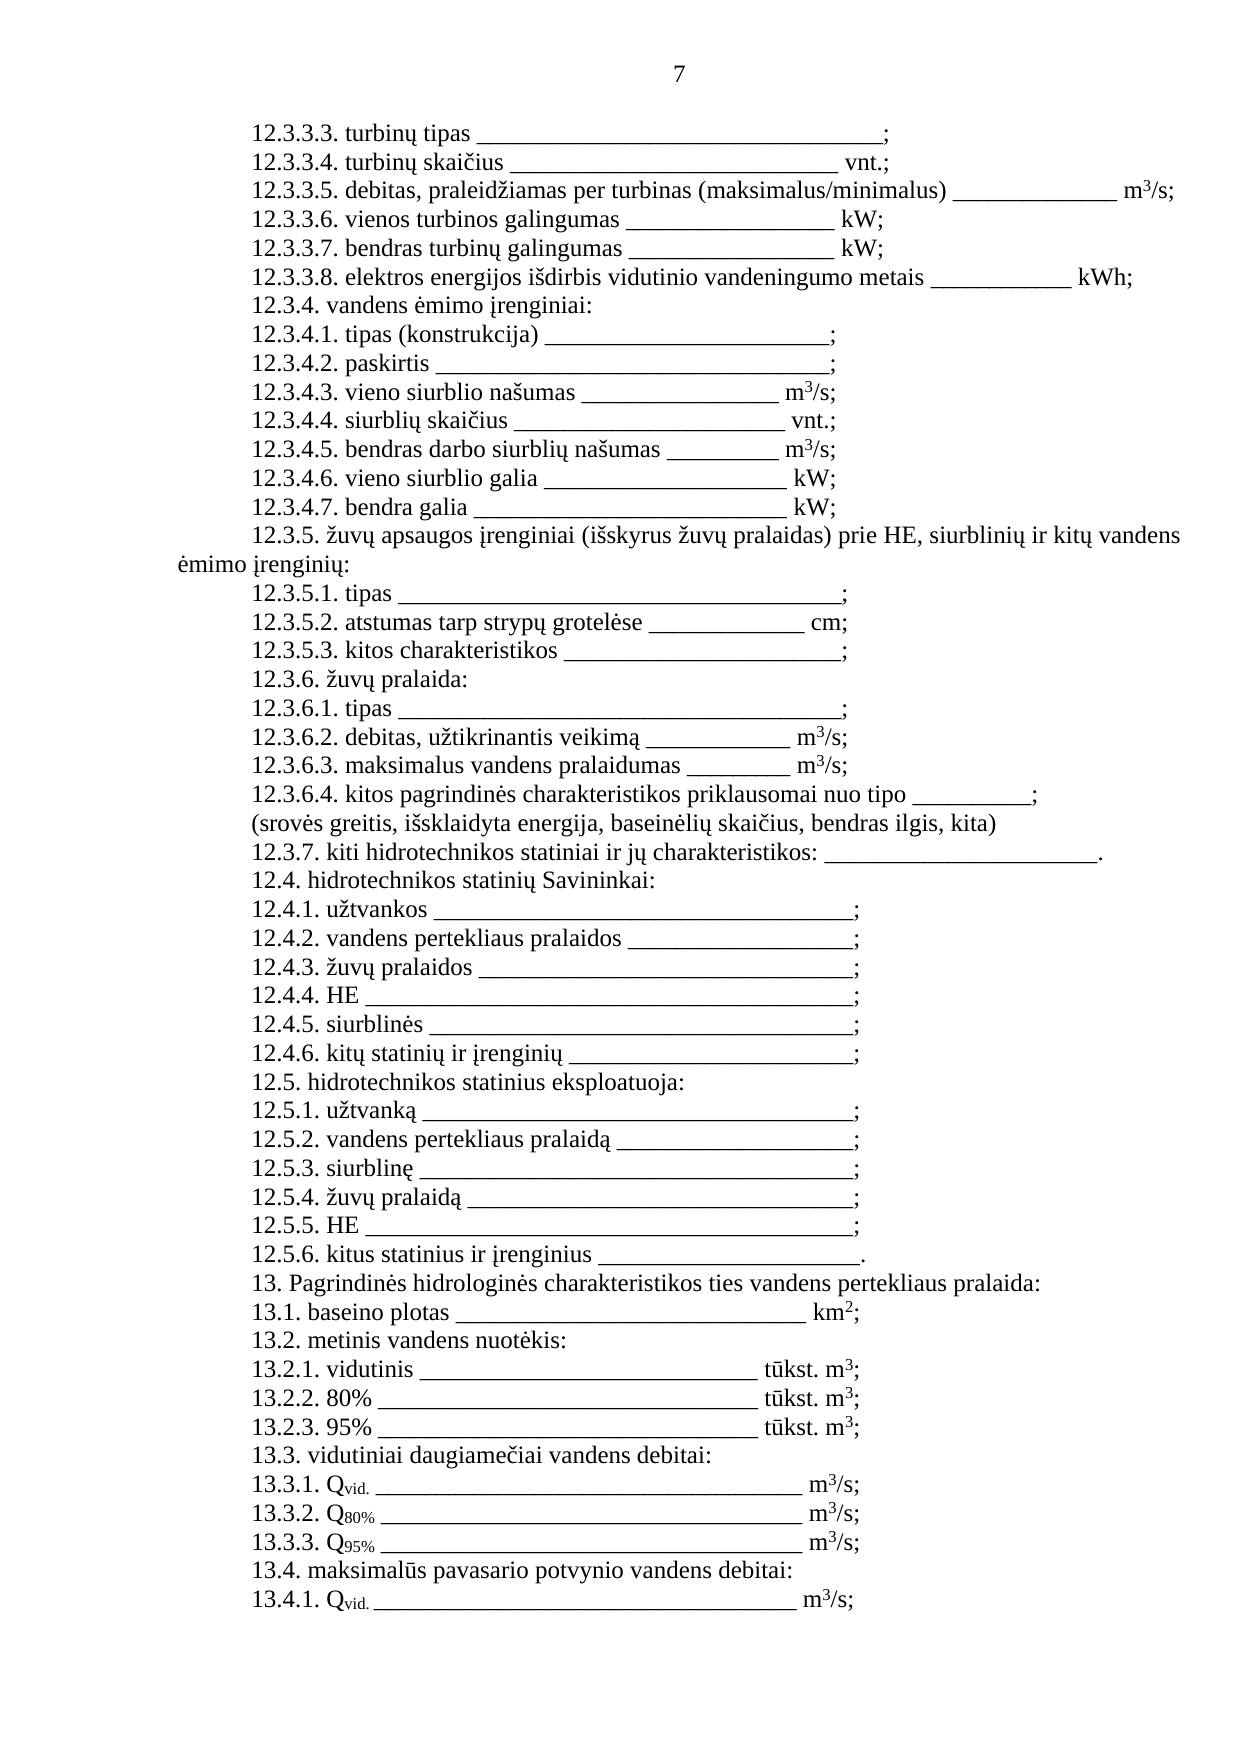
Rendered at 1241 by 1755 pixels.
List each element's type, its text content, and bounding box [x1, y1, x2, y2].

text 12.3.4.1. tipas (konstrukcija) ; [177, 319, 1181, 348]
text 12.4.5. siurblinės ; [177, 1009, 1181, 1038]
text 12.3.4.3. vieno siurblio našumas m3/s; [177, 377, 1181, 406]
text 12.5.2. vandens pertekliaus pralaidą ; [177, 1124, 1181, 1153]
text 12.3.4.7. bendra galia kW; [177, 492, 1181, 521]
text 13.3.3. Q95% m3/s; [177, 1527, 1181, 1556]
text 12.3.5.1. tipas ; [177, 578, 1181, 607]
text 12.3.7. kiti hidrotechnikos statiniai ir jų charakteristikos: . [177, 837, 1181, 866]
text 12.3.6. žuvų pralaida: [177, 664, 1181, 693]
text 12.3.3.6. vienos turbinos galingumas kW; [177, 204, 1181, 233]
text 12.3.4. vandens ėmimo įrenginiai: [177, 291, 1181, 319]
text 12.5.5. HE ; [177, 1211, 1181, 1239]
text 12.5.3. siurblinę ; [177, 1153, 1181, 1182]
text 12.3.4.4. siurblių skaičius vnt.; [177, 406, 1181, 434]
text 12.4.2. vandens pertekliaus pralaidos ; [177, 923, 1181, 952]
text 12.3.3.5. debitas, praleidžiamas per turbinas (maksimalus/minimalus) m3/s; [177, 176, 1181, 204]
text 13.2.2. 80% tūkst. m3; [177, 1383, 1181, 1412]
text 12.3.3.8. elektros energijos išdirbis vidutinio vandeningumo metais kWh; [177, 262, 1181, 291]
text 13.1. baseino plotas km2; [177, 1297, 1181, 1326]
text 13.3.2. Q80% m3/s; [177, 1498, 1181, 1527]
text 12.3.5.3. kitos charakteristikos ; [177, 636, 1181, 664]
text (srovės greitis, išsklaidyta energija, baseinėlių skaičius, bendras ilgis, kita) [177, 808, 1181, 837]
text 13.2. metinis vandens nuotėkis: [177, 1326, 1181, 1354]
text 12.3.6.1. tipas ; [177, 693, 1181, 722]
text 12.5.4. žuvų pralaidą ; [177, 1182, 1181, 1211]
text 12.3.6.2. debitas, užtikrinantis veikimą m3/s; [177, 722, 1181, 751]
text 13.2.3. 95% tūkst. m3; [177, 1412, 1181, 1441]
text 12.4.6. kitų statinių ir įrenginių ; [177, 1038, 1181, 1067]
text 12.4.4. HE ; [177, 981, 1181, 1009]
text 13.3.1. Qvid. m3/s; [177, 1469, 1181, 1498]
text 12.3.5. žuvų apsaugos įrenginiai (išskyrus žuvų pralaidas) prie HE, siurblinių ir kitų vandens ėmimo įrenginių: [177, 521, 1181, 578]
text 12.3.4.5. bendras darbo siurblių našumas m3/s; [177, 434, 1181, 463]
text 12.5. hidrotechnikos statinius eksploatuoja: [177, 1067, 1181, 1096]
text 13. Pagrindinės hidrologinės charakteristikos ties vandens pertekliaus pralaida: [177, 1268, 1181, 1297]
text 13.4. maksimalūs pavasario potvynio vandens debitai: [177, 1556, 1181, 1584]
text 12.3.3.7. bendras turbinų galingumas kW; [177, 233, 1181, 262]
text 12.3.3.3. turbinų tipas ; [177, 118, 1181, 147]
text 12.3.3.4. turbinų skaičius vnt.; [177, 147, 1181, 176]
text 12.3.4.2. paskirtis ; [177, 348, 1181, 377]
text 12.4. hidrotechnikos statinių Savininkai: [177, 866, 1181, 894]
text 13.3. vidutiniai daugiamečiai vandens debitai: [177, 1441, 1181, 1469]
text 13.2.1. vidutinis tūkst. m3; [177, 1354, 1181, 1383]
text 13.4.1. Qvid. m3/s; [177, 1584, 1181, 1613]
text 12.3.6.4. kitos pagrindinės charakteristikos priklausomai nuo tipo ; [177, 779, 1181, 808]
text 12.5.1. užtvanką ; [177, 1096, 1181, 1124]
text 12.5.6. kitus statinius ir įrenginius . [177, 1239, 1181, 1268]
text 12.3.6.3. maksimalus vandens pralaidumas m3/s; [177, 751, 1181, 779]
text 12.3.5.2. atstumas tarp strypų grotelėse cm; [177, 607, 1181, 636]
text 12.4.1. užtvankos ; [177, 894, 1181, 923]
text 12.3.4.6. vieno siurblio galia kW; [177, 463, 1181, 492]
text 12.4.3. žuvų pralaidos ; [177, 952, 1181, 981]
